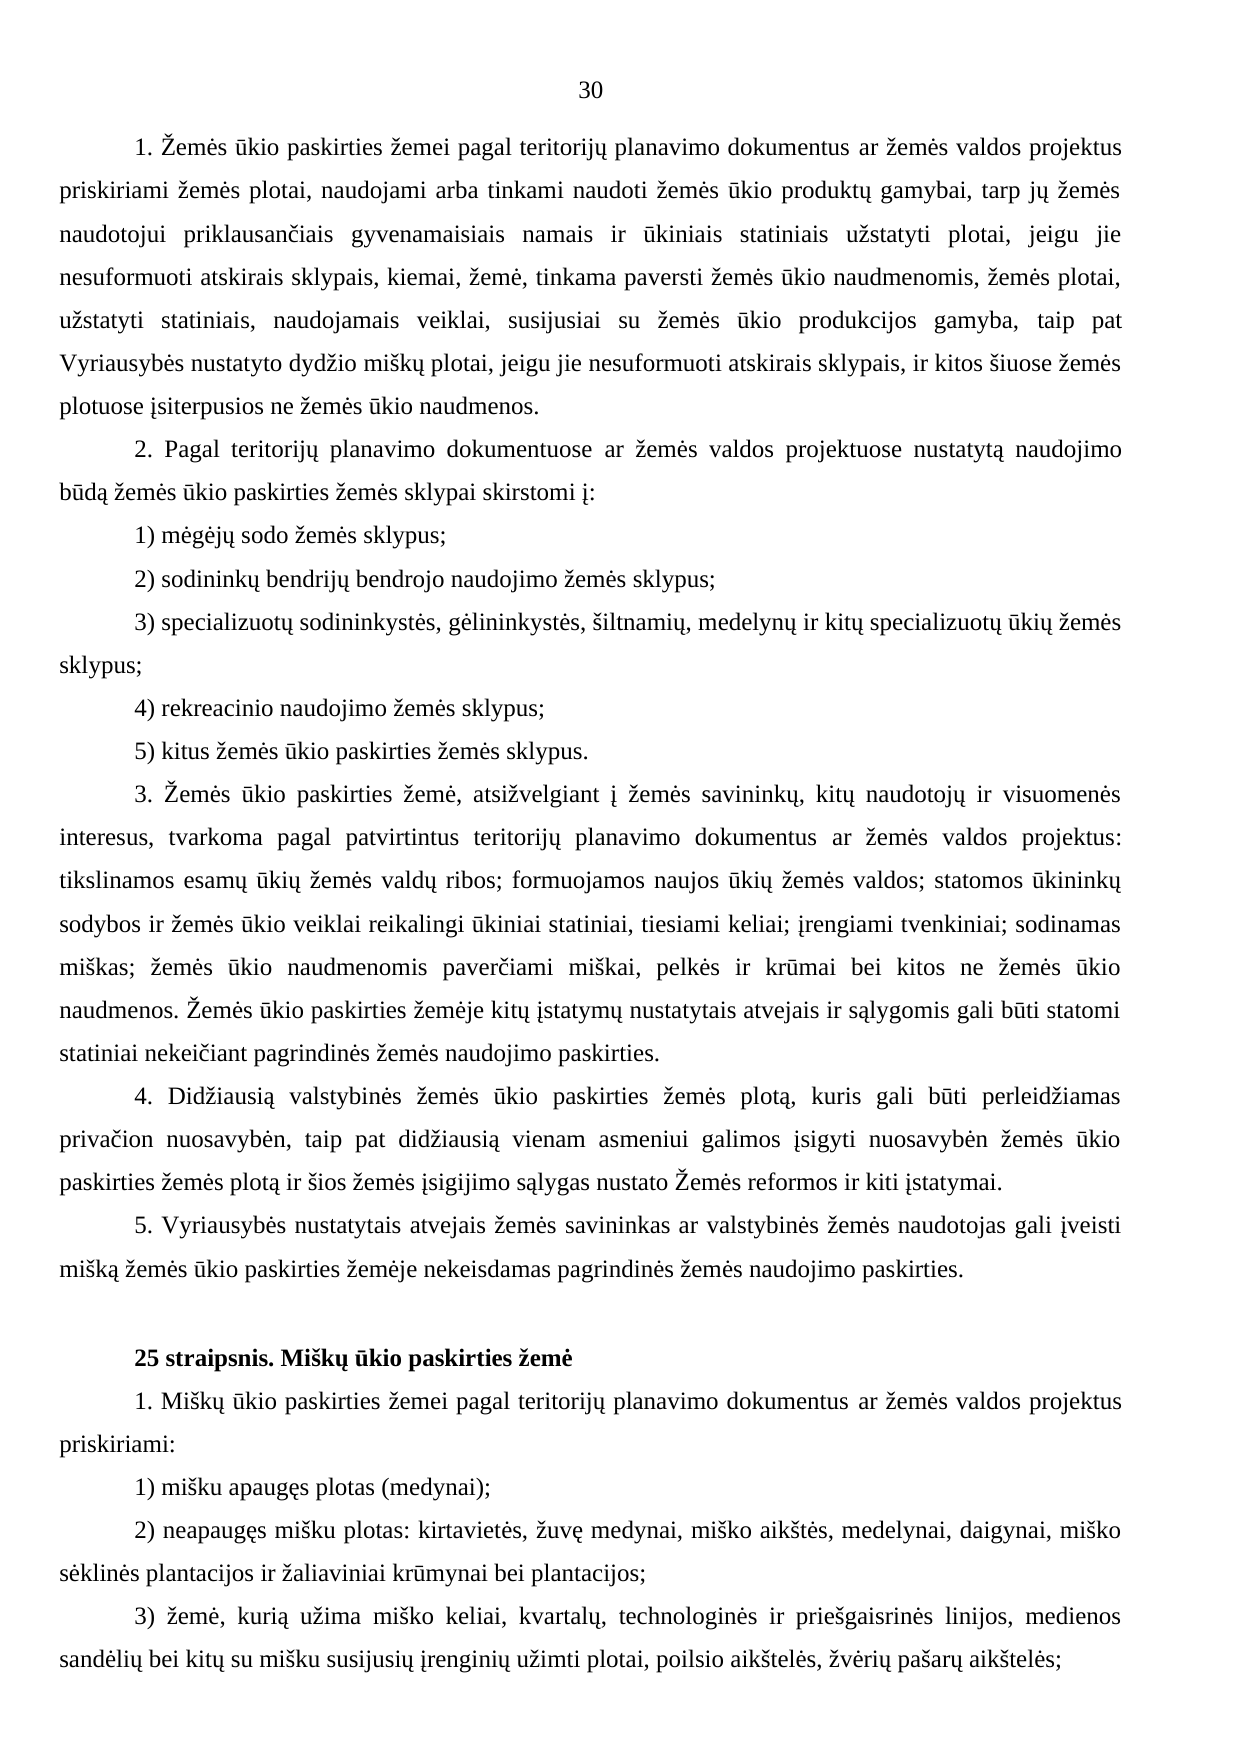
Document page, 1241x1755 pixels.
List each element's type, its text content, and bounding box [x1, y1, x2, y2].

text 2) sodininkų bendrijų bendrojo naudojimo žemės sklypus; [59, 564, 1122, 592]
text 4) rekreacinio naudojimo žemės sklypus; [59, 693, 1122, 722]
text 4. Didžiausią valstybinės žemės ūkio paskirties žemės plotą, kuris gali būti perleidžiamas privačion nuosavybėn, taip pat didžiausią vienam asmeniui galimos įsigyti nuosavybėn žemės ūkio paskirties žemės plotą ir šios žemės įsigijimo sąlygas nustato Žemės reformos ir kiti įstatymai. [59, 1081, 1122, 1196]
text 1. Miškų ūkio paskirties žemei pagal teritorijų planavimo dokumentus ar žemės valdos projektus priskiriami: [59, 1386, 1122, 1458]
text 3) žemė, kurią užima miško keliai, kvartalų, technologinės ir priešgaisrinės linijos, medienos sandėlių bei kitų su mišku susijusių įrenginių užimti plotai, poilsio aikštelės, žvėrių pašarų aikštelės; [59, 1601, 1122, 1673]
text 5. Vyriausybės nustatytais atvejais žemės savininkas ar valstybinės žemės naudotojas gali įveisti mišką žemės ūkio paskirties žemėje nekeisdamas pagrindinės žemės naudojimo paskirties. [59, 1211, 1122, 1282]
text 5) kitus žemės ūkio paskirties žemės sklypus. [59, 736, 1122, 765]
text 2) neapaugęs mišku plotas: kirtavietės, žuvę medynai, miško aikštės, medelynai, daigynai, miško sėklinės plantacijos ir žaliaviniai krūmynai bei plantacijos; [59, 1515, 1122, 1587]
text 25 straipsnis. Miškų ūkio paskirties žemė [59, 1343, 1122, 1371]
text 3. Žemės ūkio paskirties žemė, atsižvelgiant į žemės savininkų, kitų naudotojų ir visuomenės interesus, tvarkoma pagal patvirtintus teritorijų planavimo dokumentus ar žemės valdos projektus: tikslinamos esamų ūkių žemės valdų ribos; formuojamos naujos ūkių žemės valdos; statomos ūkininkų sodybos ir žemės ūkio veiklai reikalingi ūkiniai statiniai, tiesiami keliai; įrengiami tvenkiniai; sodinamas miškas; žemės ūkio naudmenomis paverčiami miškai, pelkės ir krūmai bei kitos ne žemės ūkio naudmenos. Žemės ūkio paskirties žemėje kitų įstatymų nustatytais atvejais ir sąlygomis gali būti statomi statiniai nekeičiant pagrindinės žemės naudojimo paskirties. [59, 779, 1122, 1067]
text 3) specializuotų sodininkystės, gėlininkystės, šiltnamių, medelynų ir kitų specializuotų ūkių žemės sklypus; [59, 607, 1122, 679]
text 1) mišku apaugęs plotas (medynai); [59, 1472, 1122, 1501]
text 1. Žemės ūkio paskirties žemei pagal teritorijų planavimo dokumentus ar žemės valdos projektus priskiriami žemės plotai, naudojami arba tinkami naudoti žemės ūkio produktų gamybai, tarp jų žemės naudotojui priklausančiais gyvenamaisiais namais ir ūkiniais statiniais užstatyti plotai, jeigu jie nesuformuoti atskirais sklypais, kiemai, žemė, tinkama paversti žemės ūkio naudmenomis, žemės plotai, užstatyti statiniais, naudojamais veiklai, susijusiai su žemės ūkio produkcijos gamyba, taip pat Vyriausybės nustatyto dydžio miškų plotai, jeigu jie nesuformuoti atskirais sklypais, ir kitos šiuose žemės plotuose įsiterpusios ne žemės ūkio naudmenos. [59, 132, 1122, 420]
text 1) mėgėjų sodo žemės sklypus; [59, 521, 1122, 549]
text 2. Pagal teritorijų planavimo dokumentuose ar žemės valdos projektuose nustatytą naudojimo būdą žemės ūkio paskirties žemės sklypai skirstomi į: [59, 434, 1122, 506]
